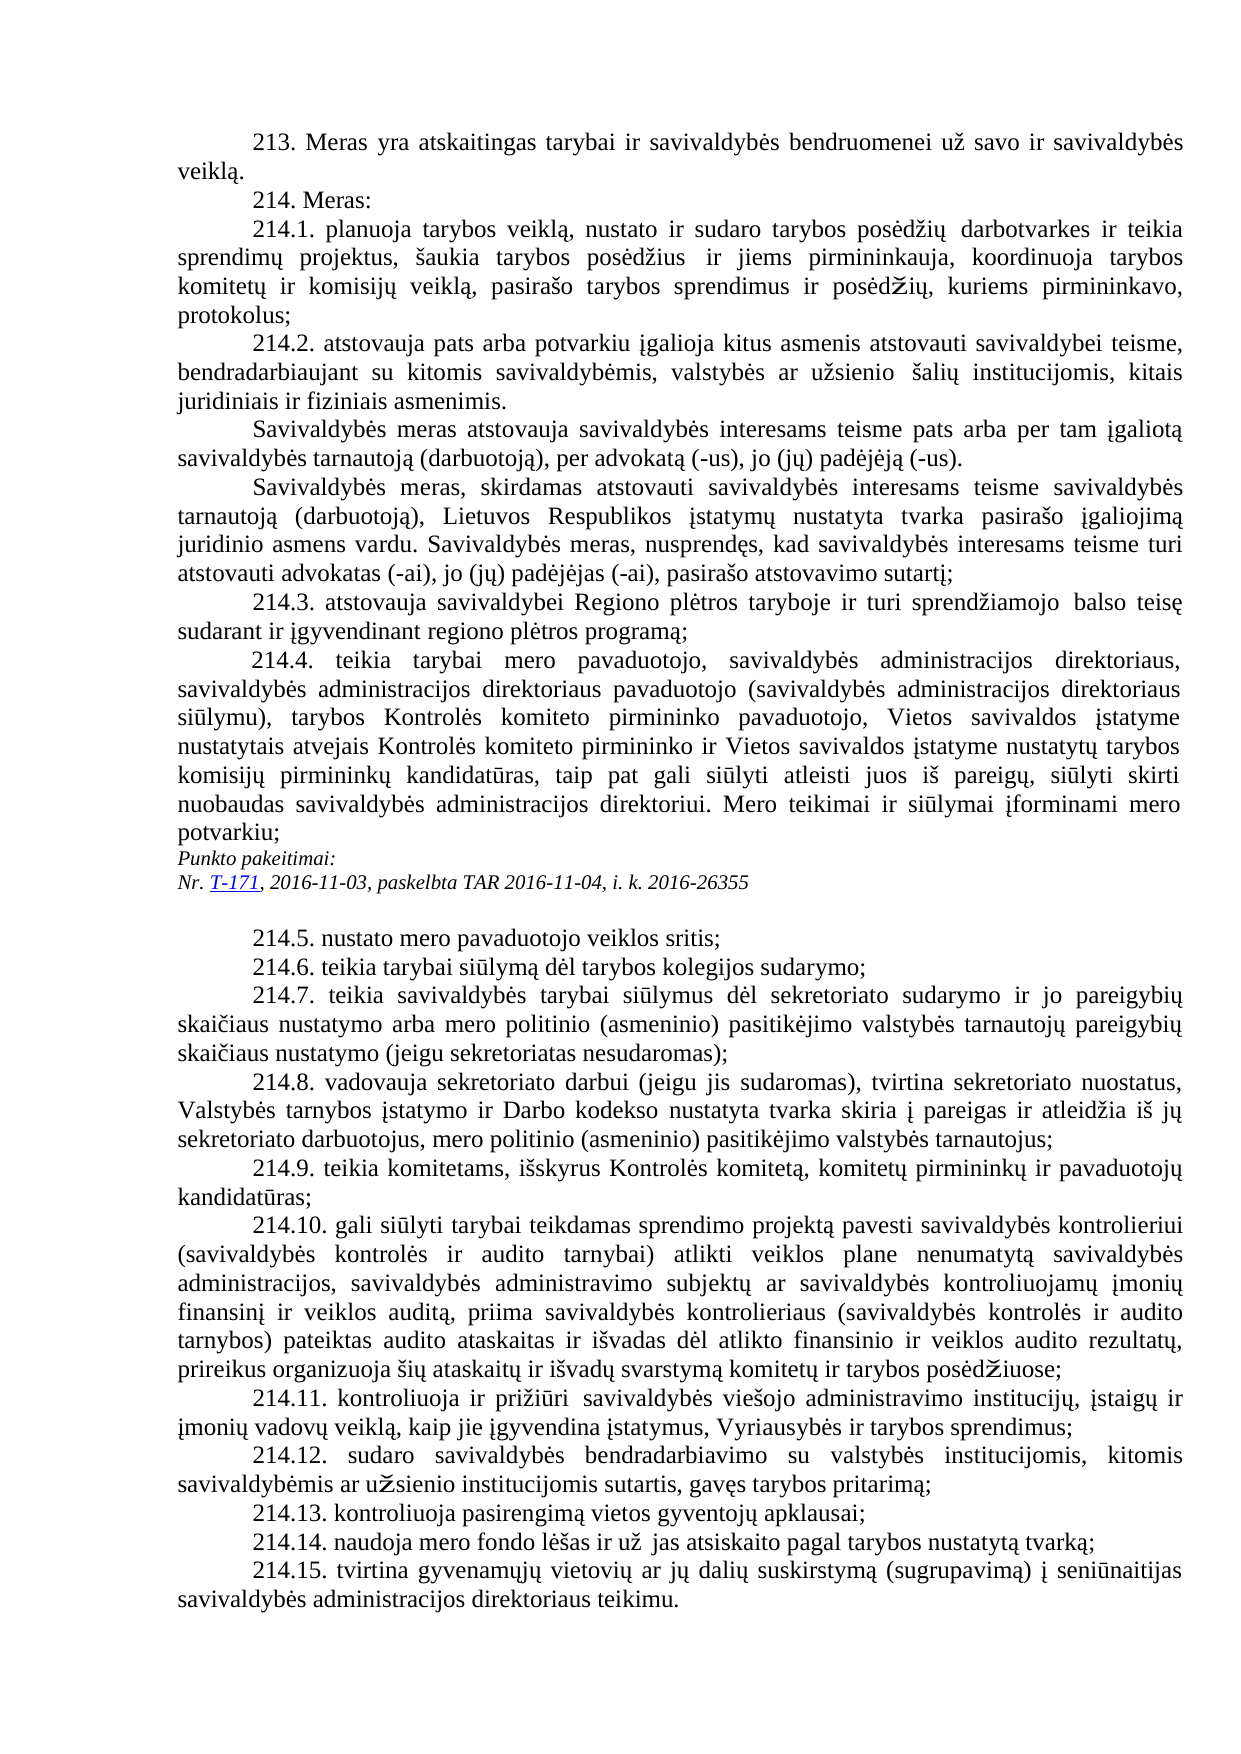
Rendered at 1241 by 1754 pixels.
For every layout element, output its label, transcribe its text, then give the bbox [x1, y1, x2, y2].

text 214. Meras: [177, 185, 1183, 214]
text 214.12. sudaro savivaldybės bendradarbiavimo su valstybės institucijomis, kitomis savivaldybėmis ar užsienio institucijomis sutartis, gavęs tarybos pritarimą; [177, 1441, 1183, 1498]
text Nr. T-171, 2016-11-03, paskelbta TAR 2016-11-04, i. k. 2016-26355 [177, 870, 1181, 894]
text 214.10. gali siūlyti tarybai teikdamas sprendimo projektą pavesti savivaldybės kontrolieriui (savivaldybės kontrolės ir audito tarnybai) atlikti veiklos plane nenumatytą savivaldybės administracijos, savivaldybės administravimo subjektų ar savivaldybės kontroliuojamų įmonių finansinį ir veiklos auditą, priima savivaldybės kontrolieriaus (savivaldybės kontrolės ir audito tarnybos) pateiktas audito ataskaitas ir išvadas dėl atlikto finansinio ir veiklos audito rezultatų, prireikus organizuoja šių ataskaitų ir išvadų svarstymą komitetų ir tarybos posėdžiuose; [177, 1211, 1183, 1383]
text 214.15. tvirtina gyvenamųjų vietovių ar jų dalių suskirstymą (sugrupavimą) į seniūnaitijas savivaldybės administracijos direktoriaus teikimu. [177, 1556, 1183, 1613]
text 214.13. kontroliuoja pasirengimą vietos gyventojų apklausai; [177, 1498, 1183, 1527]
text 214.8. vadovauja sekretoriato darbui (jeigu jis sudaromas), tvirtina sekretoriato nuostatus, Valstybės tarnybos įstatymo ir Darbo kodekso nustatyta tvarka skiria į pareigas ir atleidžia iš jų sekretoriato darbuotojus, mero politinio (asmeninio) pasitikėjimo valstybės tarnautojus; [177, 1067, 1183, 1153]
text 214.14. naudoja mero fondo lėšas ir už jas atsiskaito pagal tarybos nustatytą tvarką; [177, 1527, 1183, 1556]
text Savivaldybės meras atstovauja savivaldybės interesams teisme pats arba per tam įgaliotą savivaldybės tarnautoją (darbuotoją), per advokatą (-us), jo (jų) padėjėją (-us). [177, 415, 1183, 472]
text 214.3. atstovauja savivaldybei Regiono plėtros taryboje ir turi sprendžiamojo balso teisę sudarant ir įgyvendinant regiono plėtros programą; [177, 587, 1183, 645]
text 214.1. planuoja tarybos veiklą, nustato ir sudaro tarybos posėdžių darbotvarkes ir teikia sprendimų projektus, šaukia tarybos posėdžius ir jiems pirmininkauja, koordinuoja tarybos komitetų ir komisijų veiklą, pasirašo tarybos sprendimus ir posėdžių, kuriems pirmininkavo, protokolus; [177, 214, 1183, 329]
text 214.2. atstovauja pats arba potvarkiu įgalioja kitus asmenis atstovauti savivaldybei teisme, bendradarbiaujant su kitomis savivaldybėmis, valstybės ar užsienio šalių institucijomis, kitais juridiniais ir fiziniais asmenimis. [177, 329, 1183, 415]
text 214.7. teikia savivaldybės tarybai siūlymus dėl sekretoriato sudarymo ir jo pareigybių skaičiaus nustatymo arba mero politinio (asmeninio) pasitikėjimo valstybės tarnautojų pareigybių skaičiaus nustatymo (jeigu sekretoriatas nesudaromas); [177, 981, 1183, 1067]
text Savivaldybės meras, skirdamas atstovauti savivaldybės interesams teisme savivaldybės tarnautoją (darbuotoją), Lietuvos Respublikos įstatymų nustatyta tvarka pasirašo įgaliojimą juridinio asmens vardu. Savivaldybės meras, nusprendęs, kad savivaldybės interesams teisme turi atstovauti advokatas (-ai), jo (jų) padėjėjas (-ai), pasirašo atstovavimo sutartį; [177, 472, 1183, 587]
text Punkto pakeitimai: [177, 846, 1181, 870]
text 214.6. teikia tarybai siūlymą dėl tarybos kolegijos sudarymo; [177, 952, 1183, 981]
text 214.4. teikia tarybai mero pavaduotojo, savivaldybės administracijos direktoriaus, savivaldybės administracijos direktoriaus pavaduotojo (savivaldybės administracijos direktoriaus siūlymu), tarybos Kontrolės komiteto pirmininko pavaduotojo, Vietos savivaldos įstatyme nustatytais atvejais Kontrolės komiteto pirmininko ir Vietos savivaldos įstatyme nustatytų tarybos komisijų pirmininkų kandidatūras, taip pat gali siūlyti atleisti juos iš pareigų, siūlyti skirti nuobaudas savivaldybės administracijos direktoriui. Mero teikimai ir siūlymai įforminami mero potvarkiu; [177, 645, 1181, 846]
text 214.11. kontroliuoja ir prižiūri savivaldybės viešojo administravimo institucijų, įstaigų ir įmonių vadovų veiklą, kaip jie įgyvendina įstatymus, Vyriausybės ir tarybos sprendimus; [177, 1383, 1183, 1441]
text 213. Meras yra atskaitingas tarybai ir savivaldybės bendruomenei už savo ir savivaldybės veiklą. [177, 127, 1183, 185]
text 214.9. teikia komitetams, išskyrus Kontrolės komitetą, komitetų pirmininkų ir pavaduotojų kandidatūras; [177, 1153, 1183, 1211]
text 214.5. nustato mero pavaduotojo veiklos sritis; [177, 923, 1183, 952]
